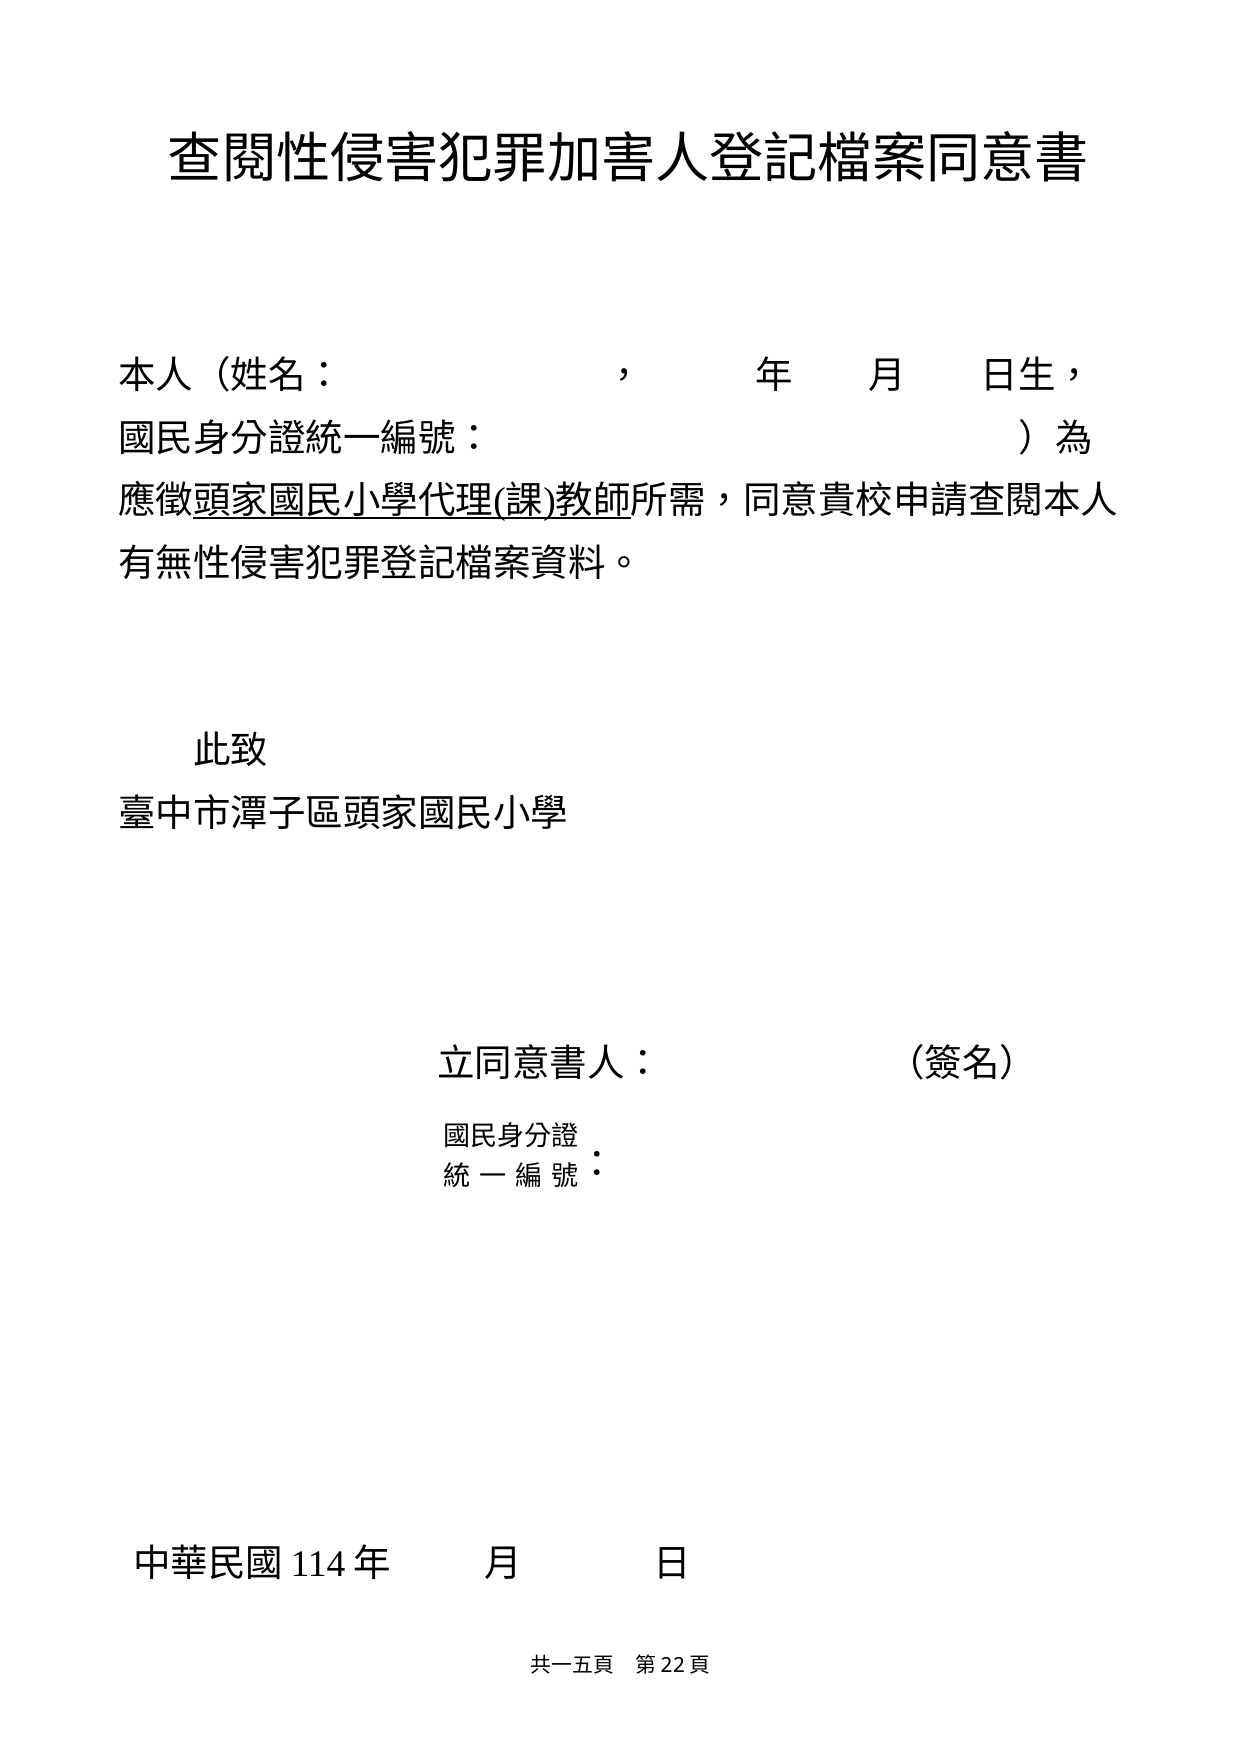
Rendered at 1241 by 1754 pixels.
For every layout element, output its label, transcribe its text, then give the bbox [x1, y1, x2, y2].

text 立同意書人： （簽名） [118, 1018, 1122, 1081]
text 本人（姓名： ， 年 月 日生，國民身分證統一編號： ）為應徵頭家國民小學代理(課)教師所需，同意貴校申請查閱本人有無性侵害犯罪登記檔案資料。 [118, 331, 1122, 581]
text 中華民國114年 月 日 [118, 1518, 1122, 1581]
text 國民身分證統一編號： [118, 1081, 1122, 1206]
text 臺中市潭子區頭家國民小學 [118, 768, 1122, 831]
text 此致 [118, 706, 1122, 768]
text 查閱性侵害犯罪加害人登記檔案同意書 [118, 81, 1138, 206]
